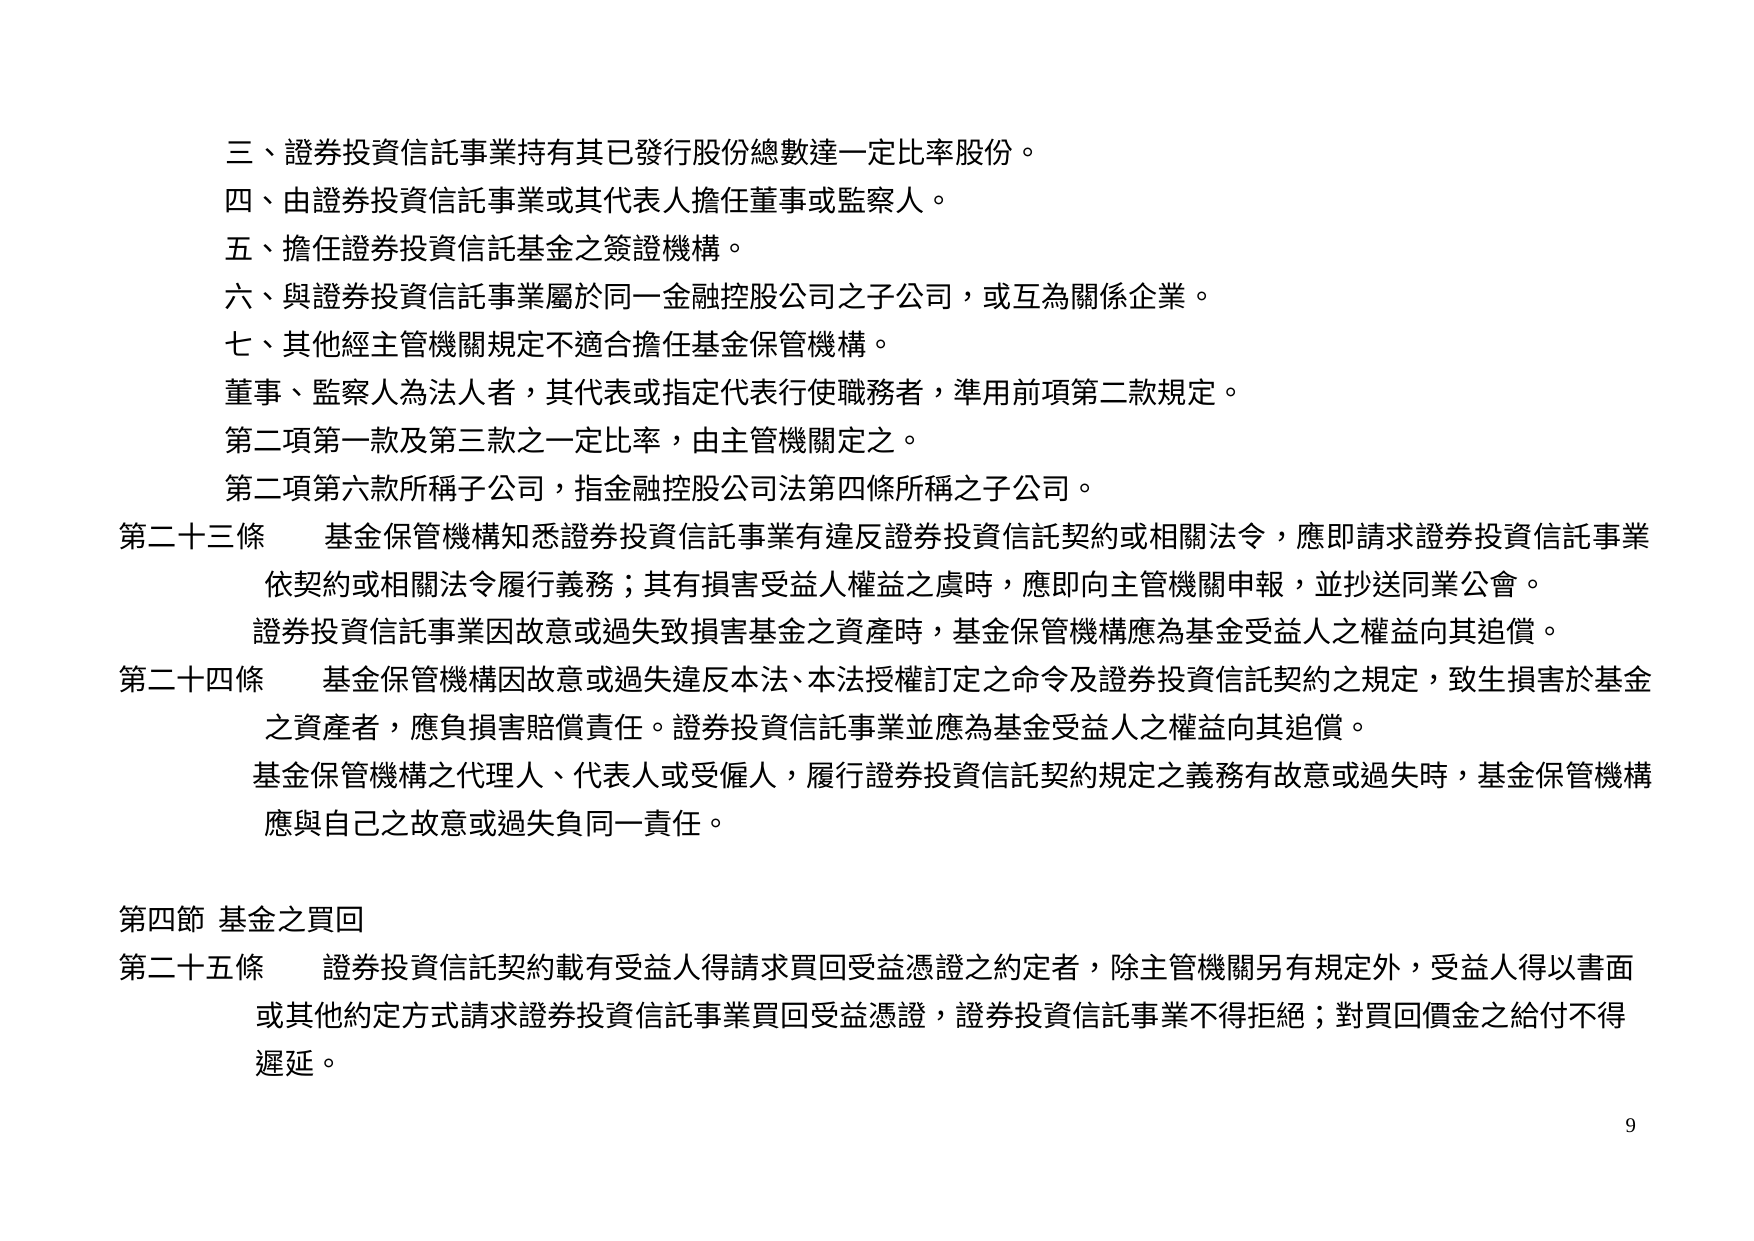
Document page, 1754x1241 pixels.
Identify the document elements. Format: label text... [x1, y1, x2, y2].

table_cell 第二十五條 證券投資信託契約載有受益人得請求買回受益憑證之約定者，除主管機關另有規定外，受益人得以書面或其他約定方式請求證券投資信託事業買回受益憑證，證券投資信託事業不得拒絕；對買回價金之給付不得遲延。 [115, 940, 1656, 1084]
table_cell 第二十四條 基金保管機構因故意或過失違反本法、本法授權訂定之命令及證券投資信託契約之規定，致生損害於基金之資產者，應負損害賠償責任。證券投資信託事業並應為基金受益人之權益向其追償。 基金保管機構之代理人、代表人或受僱人，履行證券投資信託契約規定之義務有故意或過失時，基金保管機構應與自己之故意或過失負同一責任。 [115, 653, 1656, 844]
table_cell 第二十三條 基金保管機構知悉證券投資信託事業有違反證券投資信託契約或相關法令，應即請求證券投資信託事業依契約或相關法令履行義務；其有損害受益人權益之虞時，應即向主管機關申報，並抄送同業公會。 證券投資信託事業因故意或過失致損害基金之資產時，基金保管機構應為基金受益人之權益向其追償。 [115, 509, 1656, 652]
table_cell 三、證券投資信託事業持有其已發行股份總數達一定比率股份。 四、由證券投資信託事業或其代表人擔任董事或監察人。 五、擔任證券投資信託基金之簽證機構。 六、與證券投資信託事業屬於同一金融控股公司之子公司，或互為關係企業。 七、其他經主管機關規定不適合擔任基金保管機構。 董事、監察人為法人者，其代表或指定代表行使職務者，準用前項第二款規定。 第二項第一款及第三款之一定比率，由主管機關定之。 第二項第六款所稱子公司，指金融控股公司法第四條所稱之子公司。 [115, 125, 1656, 509]
table_cell 第四節 基金之買回 [115, 844, 1656, 940]
